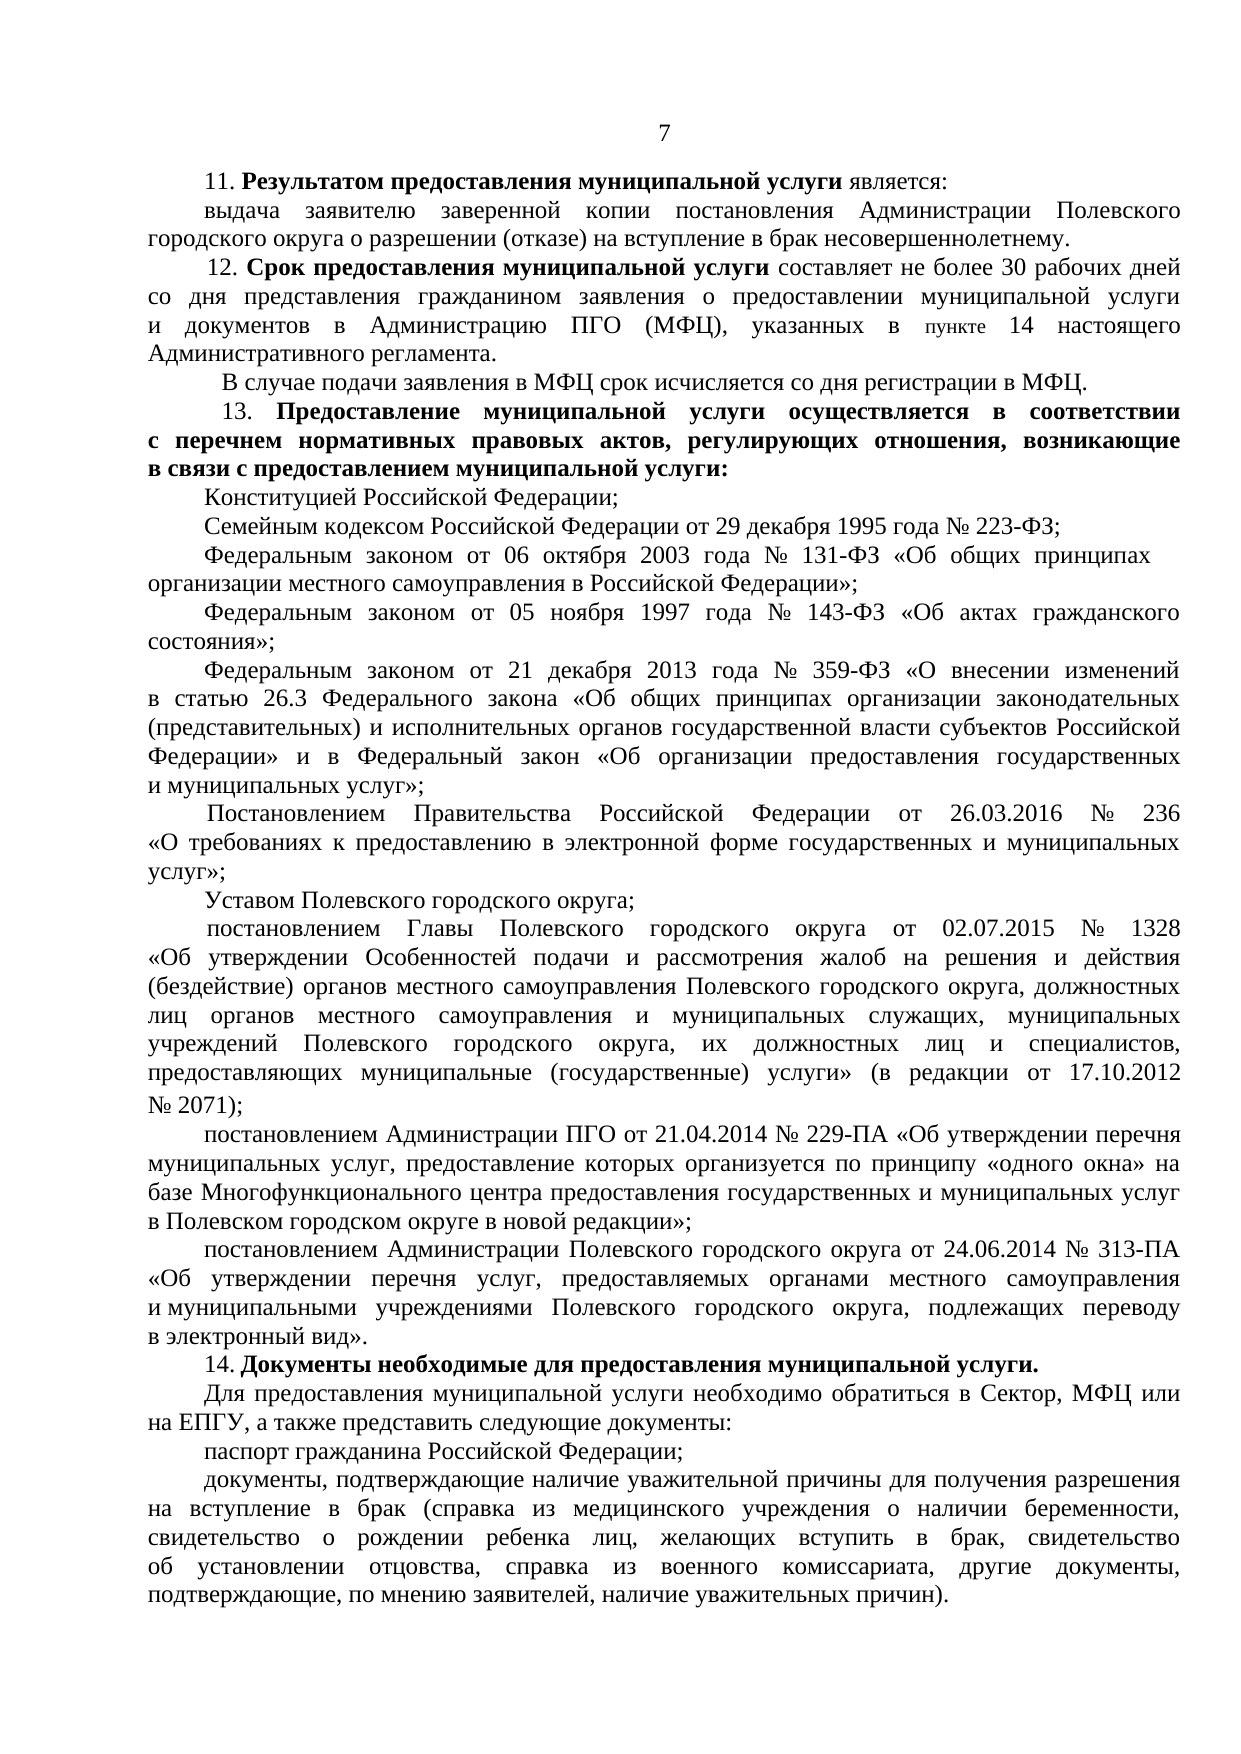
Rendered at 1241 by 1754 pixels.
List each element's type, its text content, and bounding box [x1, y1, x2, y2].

text Конституцией Российской Федерации; [148, 482, 1152, 511]
text документы, подтверждающие наличие уважительной причины для получения разрешения на вступление в брак (справка из медицинского учреждения о наличии беременности, свидетельство о рождении ребенка лиц, желающих вступить в брак, свидетельство об установлении отцовства, справка из военного комиссариата, другие документы, подтверждающие, по мнению заявителей, наличие уважительных причин). [148, 1464, 1181, 1608]
text В случае подачи заявления в МФЦ срок исчисляется со дня регистрации в МФЦ. [148, 367, 1181, 396]
text 12. Срок предоставления муниципальной услуги составляет не более 30 рабочих дней со дня представления гражданином заявления о предоставлении муниципальной услуги и документов в Администрацию ПГО (МФЦ), указанных в пункте 14 настоящего Административного регламента. [148, 252, 1181, 367]
text 13. Предоставление муниципальной услуги осуществляется в соответствии с перечнем нормативных правовых актов, регулирующих отношения, возникающие в связи с предоставлением муниципальной услуги: [148, 396, 1181, 482]
text 11. Результатом предоставления муниципальной услуги является: [148, 166, 1181, 195]
text выдача заявителю заверенной копии постановления Администрации Полевского городского округа о разрешении (отказе) на вступление в брак несовершеннолетнему. [148, 195, 1181, 252]
text Постановлением Правительства Российской Федерации от 26.03.2016 № 236 «О требованиях к предоставлению в электронной форме государственных и муниципальных услуг»; [148, 798, 1181, 885]
text постановлением Главы Полевского городского округа от 02.07.2015 № 1328 «Об утверждении Особенностей подачи и рассмотрения жалоб на решения и действия (бездействие) органов местного самоуправления Полевского городского округа, должностных лиц органов местного самоуправления и муниципальных служащих, муниципальных учреждений Полевского городского округа, их должностных лиц и специалистов, предоставляющих муниципальные (государственные) услуги» (в редакции от 17.10.2012 № 2071); [148, 913, 1181, 1119]
text Федеральным законом от 05 ноября 1997 года № 143-ФЗ «Об актах гражданского состояния»; [148, 597, 1181, 655]
text паспорт гражданина Российской Федерации; [148, 1436, 1152, 1464]
text Для предоставления муниципальной услуги необходимо обратиться в Сектор, МФЦ или на ЕПГУ, а также представить следующие документы: [148, 1378, 1181, 1436]
text постановлением Администрации Полевского городского округа от 24.06.2014 № 313-ПА «Об утверждении перечня услуг, предоставляемых органами местного самоуправления и муниципальными учреждениями Полевского городского округа, подлежащих переводу в электронный вид». [148, 1234, 1181, 1349]
text постановлением Администрации ПГО от 21.04.2014 № 229-ПА «Об утверждении перечня муниципальных услуг, предоставление которых организуется по принципу «одного окна» на базе Многофункционального центра предоставления государственных и муниципальных услуг в Полевском городском округе в новой редакции»; [148, 1119, 1181, 1234]
text Федеральным законом от 06 октября 2003 года № 131-ФЗ «Об общих принципах организации местного самоуправления в Российской Федерации»; [148, 540, 1152, 597]
text 14. Документы необходимые для предоставления муниципальной услуги. [148, 1349, 1181, 1378]
text Федеральным законом от 21 декабря 2013 года № 359-ФЗ «О внесении изменений в статью 26.3 Федерального закона «Об общих принципах организации законодательных (представительных) и исполнительных органов государственной власти субъектов Российской Федерации» и в Федеральный закон «Об организации предоставления государственных и муниципальных услуг»; [148, 655, 1181, 798]
text Уставом Полевского городского округа; [148, 885, 1152, 913]
text Семейным кодексом Российской Федерации от 29 декабря 1995 года № 223-ФЗ; [204, 511, 1152, 540]
